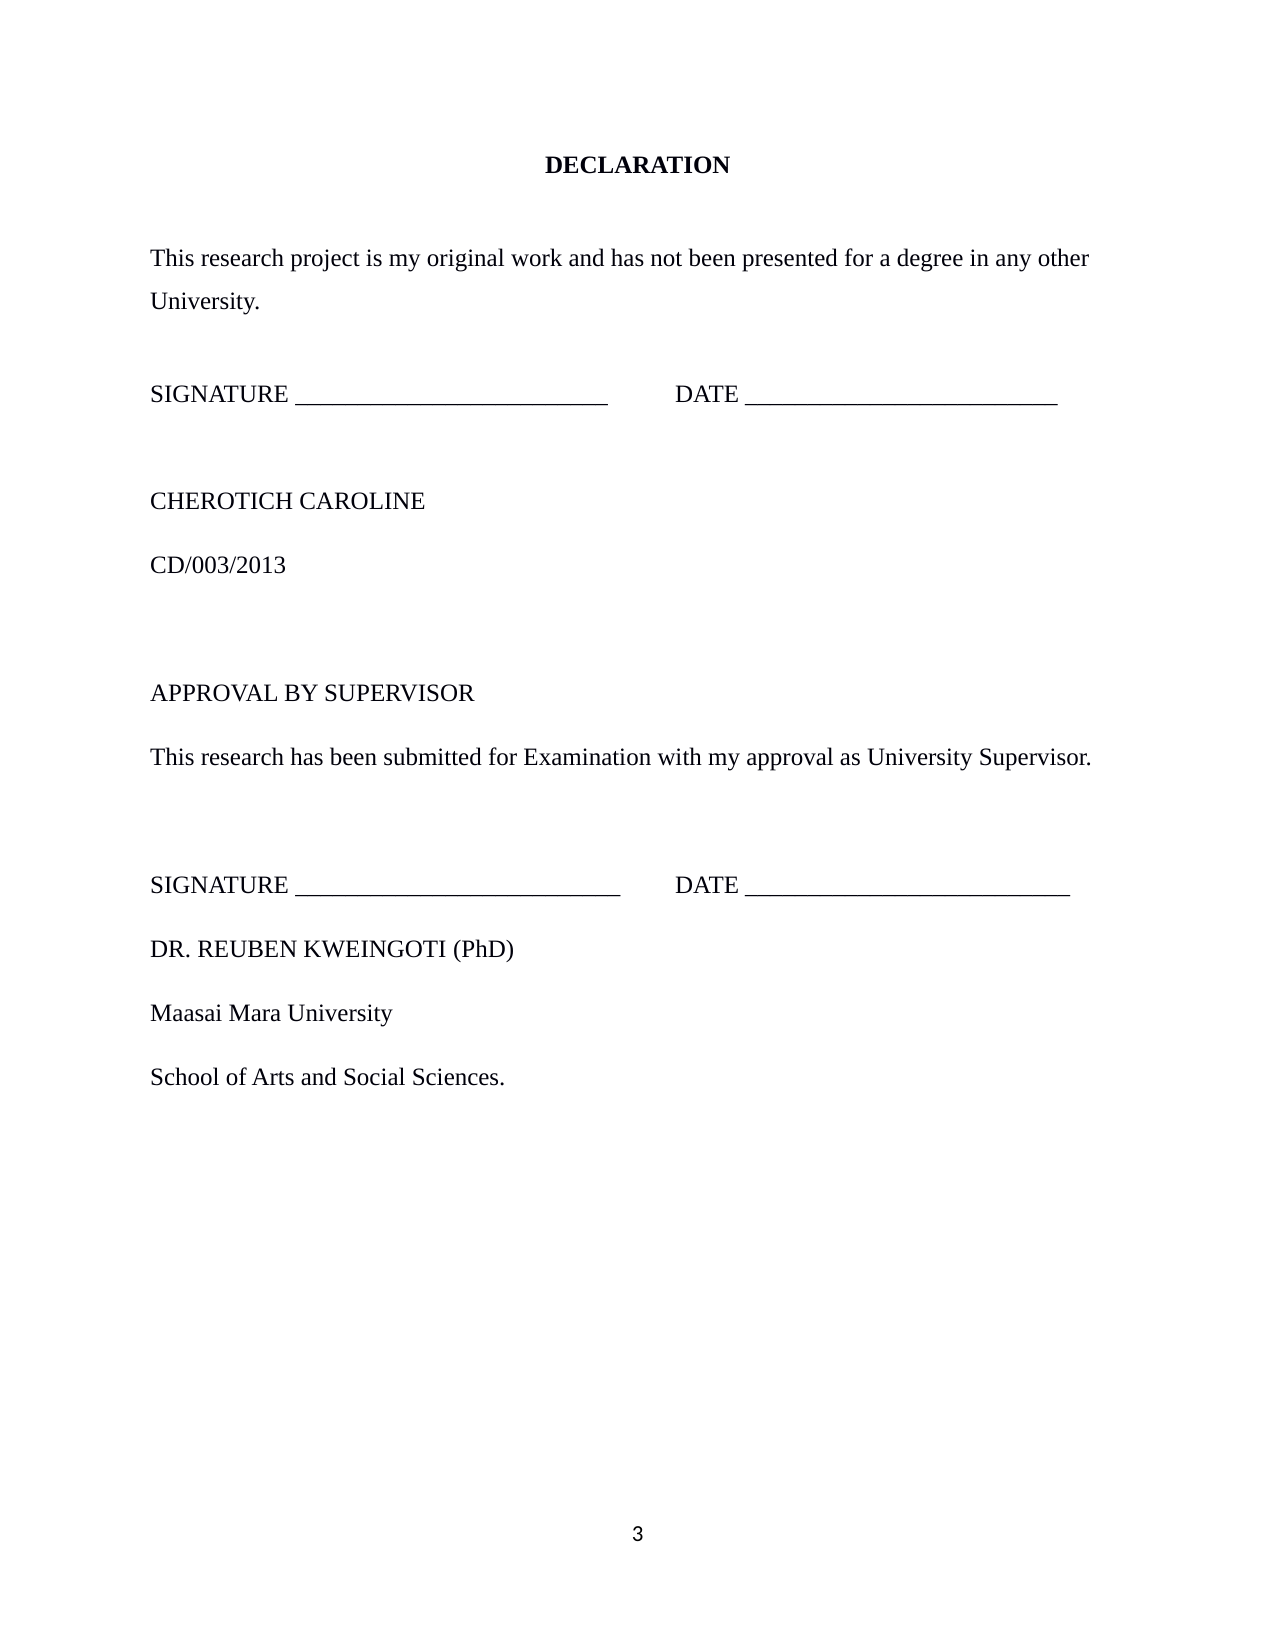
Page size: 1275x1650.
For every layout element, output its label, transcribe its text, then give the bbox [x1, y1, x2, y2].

subtitle Maasai Mara University [150, 998, 1125, 1027]
subtitle This research has been submitted for Examination with my approval as University Supervisor. [150, 742, 1125, 771]
subtitle DR. REUBEN KWEINGOTI (PhD) [150, 934, 1125, 963]
subtitle CD/003/2013 [150, 550, 1125, 579]
subtitle SIGNATURE __________________________ DATE __________________________ [150, 870, 1125, 899]
subtitle This research project is my original work and has not been presented for a degree in any other University. [150, 243, 1125, 315]
subtitle School of Arts and Social Sciences. [150, 1062, 1125, 1091]
subtitle CHEROTICH CAROLINE [150, 486, 1125, 515]
subtitle APPROVAL BY SUPERVISOR [150, 678, 1125, 707]
subtitle SIGNATURE _________________________ DATE _________________________ [150, 379, 1125, 408]
subtitle DECLARATION [150, 150, 1125, 179]
